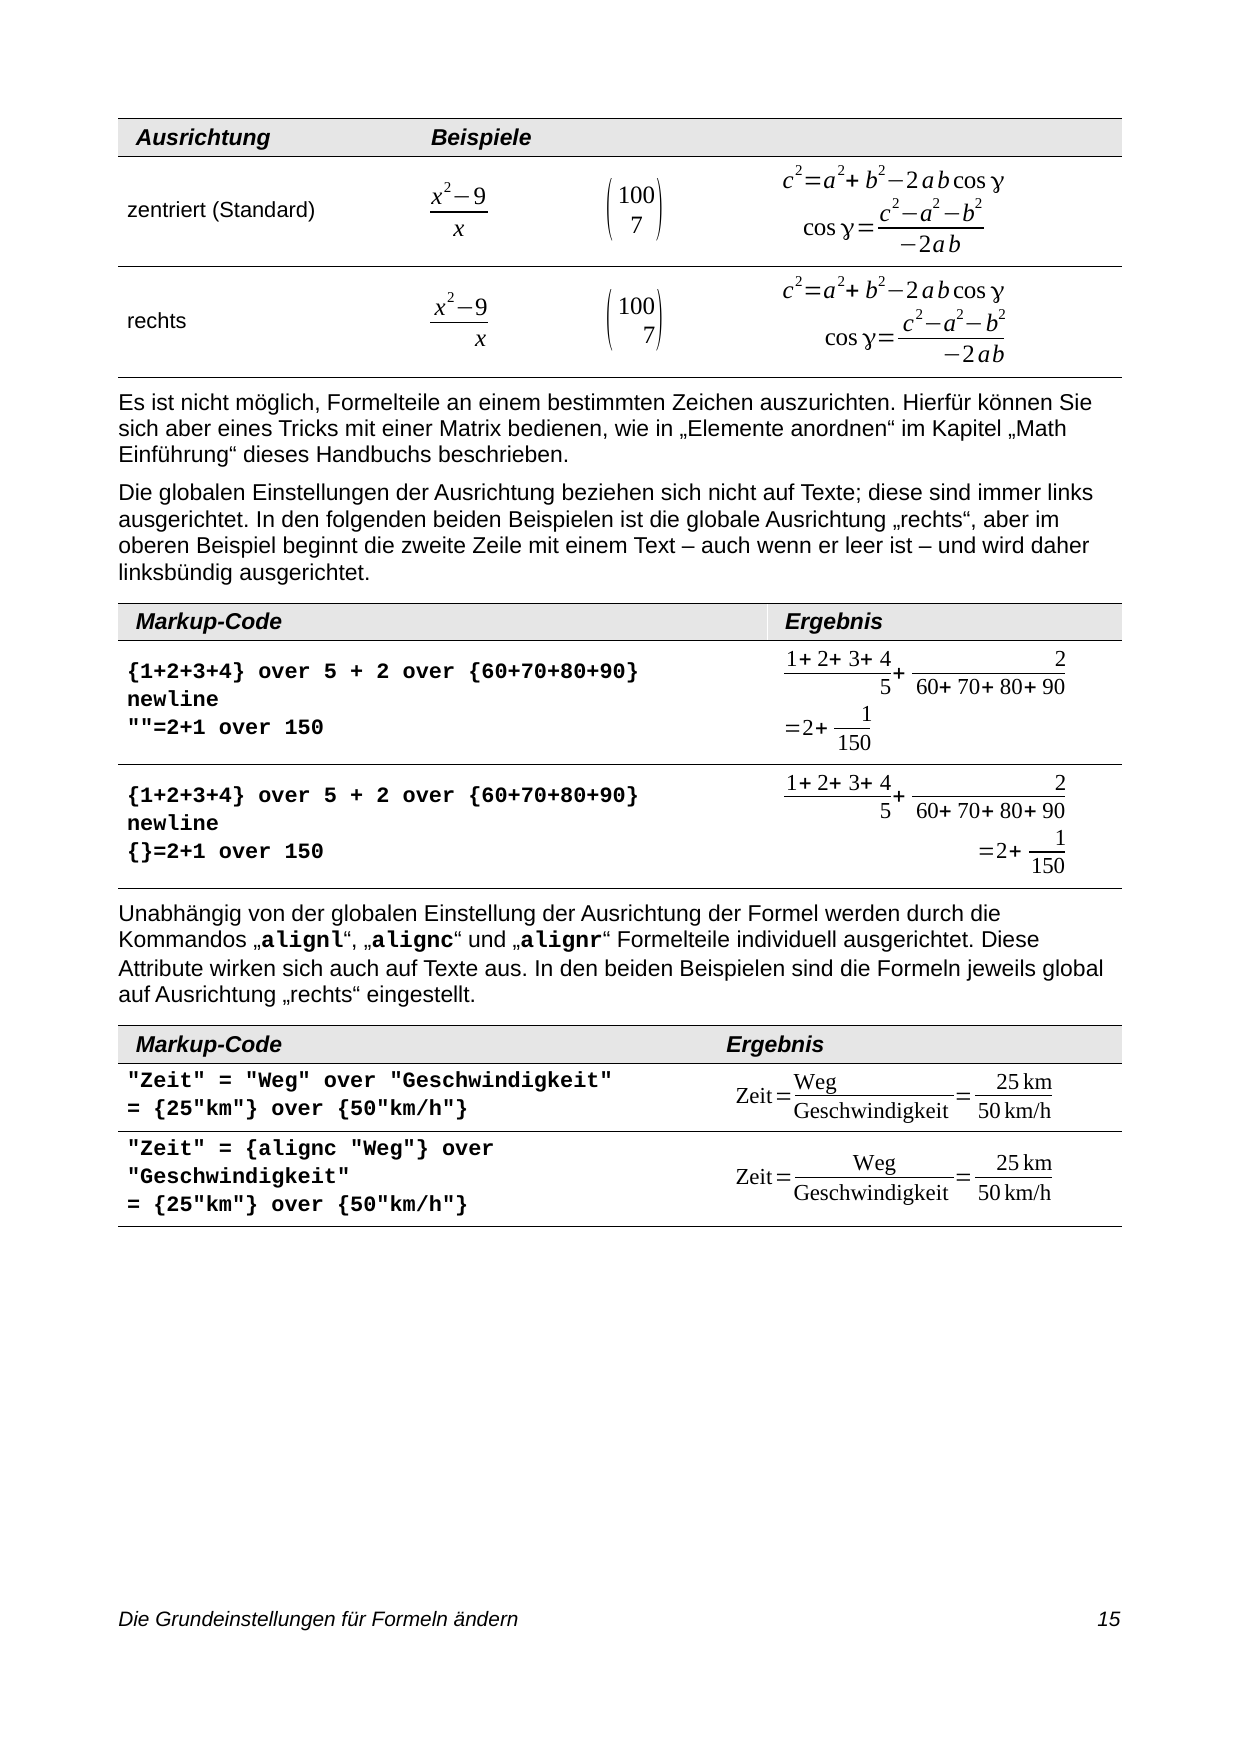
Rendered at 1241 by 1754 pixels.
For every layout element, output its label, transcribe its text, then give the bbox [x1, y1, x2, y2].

table_cell {1+2+3+4} over 5 + 2 over {60+70+80+90} newline {}=2+1 over 150 [118, 765, 767, 888]
table_cell zentriert (Standard) [118, 157, 413, 266]
table_cell [591, 267, 768, 377]
table_cell [591, 157, 768, 266]
table_header Ergebnis [709, 1026, 1122, 1063]
table_cell {1+2+3+4} over 5 + 2 over {60+70+80+90} newline ""=2+1 over 150 [118, 641, 767, 764]
table_cell [768, 765, 1122, 888]
table_cell "Zeit" = {alignc "Weg"} over "Geschwindigkeit" = {25"km"} over {50"km/h"} [118, 1132, 709, 1226]
table_header Ergebnis [768, 604, 1122, 640]
table_cell [709, 1064, 1122, 1131]
table_cell [413, 267, 591, 377]
table_cell [768, 641, 1122, 764]
table_cell rechts [118, 267, 413, 377]
table_cell "Zeit" = "Weg" over "Geschwindigkeit" = {25"km"} over {50"km/h"} [118, 1064, 709, 1131]
table_header Markup-Code [118, 1026, 709, 1063]
text Die globalen Einstellungen der Ausrichtung beziehen sich nicht auf Texte; diese sind immer links ausgerichtet. In den folgenden beiden Beispielen ist die globale Ausrichtung „rechts“, aber im oberen Beispiel beginnt die zweite Zeile mit einem Text – auch wenn er leer ist – und wird daher linksbündig ausgerichtet. [118, 479, 1122, 585]
table_cell [413, 157, 591, 266]
table_header Markup-Code [118, 604, 767, 640]
table_header Beispiele [413, 119, 1122, 156]
text Unabhängig von der globalen Einstellung der Ausrichtung der Formel werden durch die Kommandos „alignl“, „alignc“ und „alignr“ Formelteile individuell ausgerichtet. Diese Attribute wirken sich auch auf Texte aus. In den beiden Beispielen sind die Formeln jeweils global auf Ausrichtung „rechts“ eingestellt. [118, 900, 1122, 1007]
text Es ist nicht möglich, Formelteile an einem bestimmten Zeichen auszurichten. Hierfür können Sie sich aber eines Tricks mit einer Matrix bedienen, wie in „Elemente anordnen“ im Kapitel „Math Einführung“ dieses Handbuchs beschrieben. [118, 388, 1122, 468]
table_cell [768, 267, 1122, 377]
table_cell [768, 157, 1122, 266]
table_header Ausrichtung [118, 119, 413, 156]
table_cell [709, 1132, 1122, 1226]
